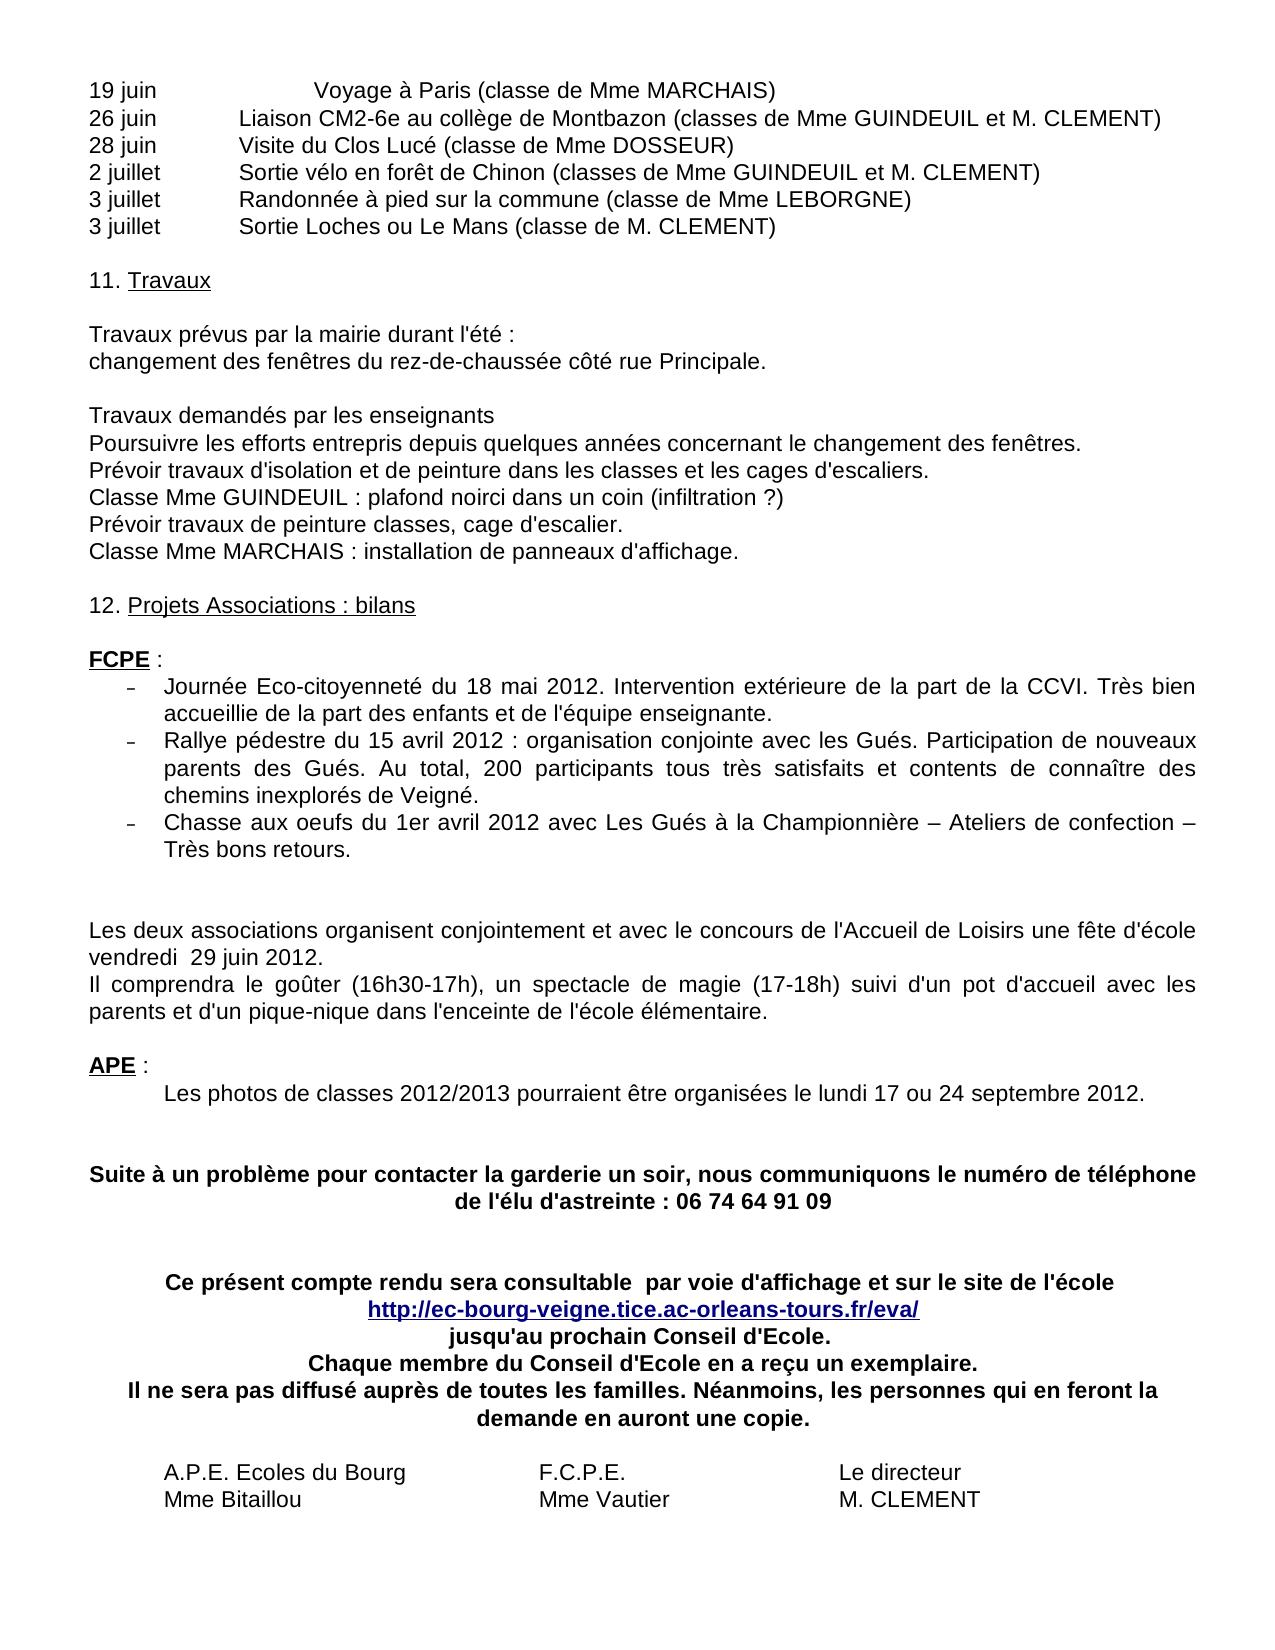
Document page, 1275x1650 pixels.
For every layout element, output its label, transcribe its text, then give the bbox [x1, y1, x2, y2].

text Travaux demandés par les enseignants [88, 402, 1198, 429]
text 28 juin Visite du Clos Lucé (classe de Mme DOSSEUR) [88, 131, 1198, 158]
text Les photos de classes 2012/2013 pourraient être organisées le lundi 17 ou 24 septembre 2012. [88, 1079, 1198, 1106]
text FCPE : [88, 646, 1198, 673]
text 19 juin Voyage à Paris (classe de Mme MARCHAIS) [88, 77, 1198, 104]
text Chaque membre du Conseil d'Ecole en a reçu un exemplaire. [88, 1350, 1198, 1377]
text Prévoir travaux de peinture classes, cage d'escalier. [88, 510, 1198, 537]
text Ce présent compte rendu sera consultable par voie d'affichage et sur le site de l'école [88, 1268, 1198, 1296]
text Classe Mme MARCHAIS : installation de panneaux d'affichage. [88, 537, 1198, 564]
text 3 juillet Randonnée à pied sur la commune (classe de Mme LEBORGNE) [88, 185, 1198, 212]
list Chasse aux oeufs du 1er avril 2012 avec Les Gués à la Championnière – Ateliers de confection – Très bons retours. [126, 808, 1198, 862]
list Journée Eco-citoyenneté du 18 mai 2012. Intervention extérieure de la part de la CCVI. Très bien accueillie de la part des enfants et de l'équipe enseignante. [126, 673, 1198, 727]
text 12. Projets Associations : bilans [88, 591, 1198, 618]
text Il ne sera pas diffusé auprès de toutes les familles. Néanmoins, les personnes qui en feront la demande en auront une copie. [88, 1377, 1198, 1431]
text jusqu'au prochain Conseil d'Ecole. [88, 1323, 1198, 1350]
text A.P.E. Ecoles du Bourg F.C.P.E. Le directeur [88, 1458, 1198, 1485]
text Suite à un problème pour contacter la garderie un soir, nous communiquons le numéro de téléphone de l'élu d'astreinte : 06 74 64 91 09 [88, 1160, 1198, 1214]
text changement des fenêtres du rez-de-chaussée côté rue Principale. [88, 348, 1198, 375]
text Classe Mme GUINDEUIL : plafond noirci dans un coin (infiltration ?) [88, 483, 1198, 510]
text Mme Bitaillou Mme Vautier M. CLEMENT [88, 1485, 1198, 1512]
text APE : [88, 1052, 1198, 1079]
text Les deux associations organisent conjointement et avec le concours de l'Accueil de Loisirs une fête d'école vendredi 29 juin 2012. [88, 916, 1198, 971]
text 2 juillet Sortie vélo en forêt de Chinon (classes de Mme GUINDEUIL et M. CLEMENT) [88, 158, 1198, 185]
text Il comprendra le goûter (16h30-17h), un spectacle de magie (17-18h) suivi d'un pot d'accueil avec les parents et d'un pique-nique dans l'enceinte de l'école élémentaire. [88, 971, 1198, 1025]
list Rallye pédestre du 15 avril 2012 : organisation conjointe avec les Gués. Participation de nouveaux parents des Gués. Au total, 200 participants tous très satisfaits et contents de connaître des chemins inexplorés de Veigné. [126, 727, 1198, 808]
text Poursuivre les efforts entrepris depuis quelques années concernant le changement des fenêtres. [88, 429, 1198, 456]
text Travaux prévus par la mairie durant l'été : [88, 321, 1198, 348]
text Prévoir travaux d'isolation et de peinture dans les classes et les cages d'escaliers. [88, 456, 1198, 483]
text 11. Travaux [88, 266, 1198, 293]
text 3 juillet Sortie Loches ou Le Mans (classe de M. CLEMENT) [88, 212, 1198, 239]
text 26 juin Liaison CM2-6e au collège de Montbazon (classes de Mme GUINDEUIL et M. CLEMENT) [88, 104, 1198, 131]
text http://ec-bourg-veigne.tice.ac-orleans-tours.fr/eva/ [88, 1296, 1198, 1323]
